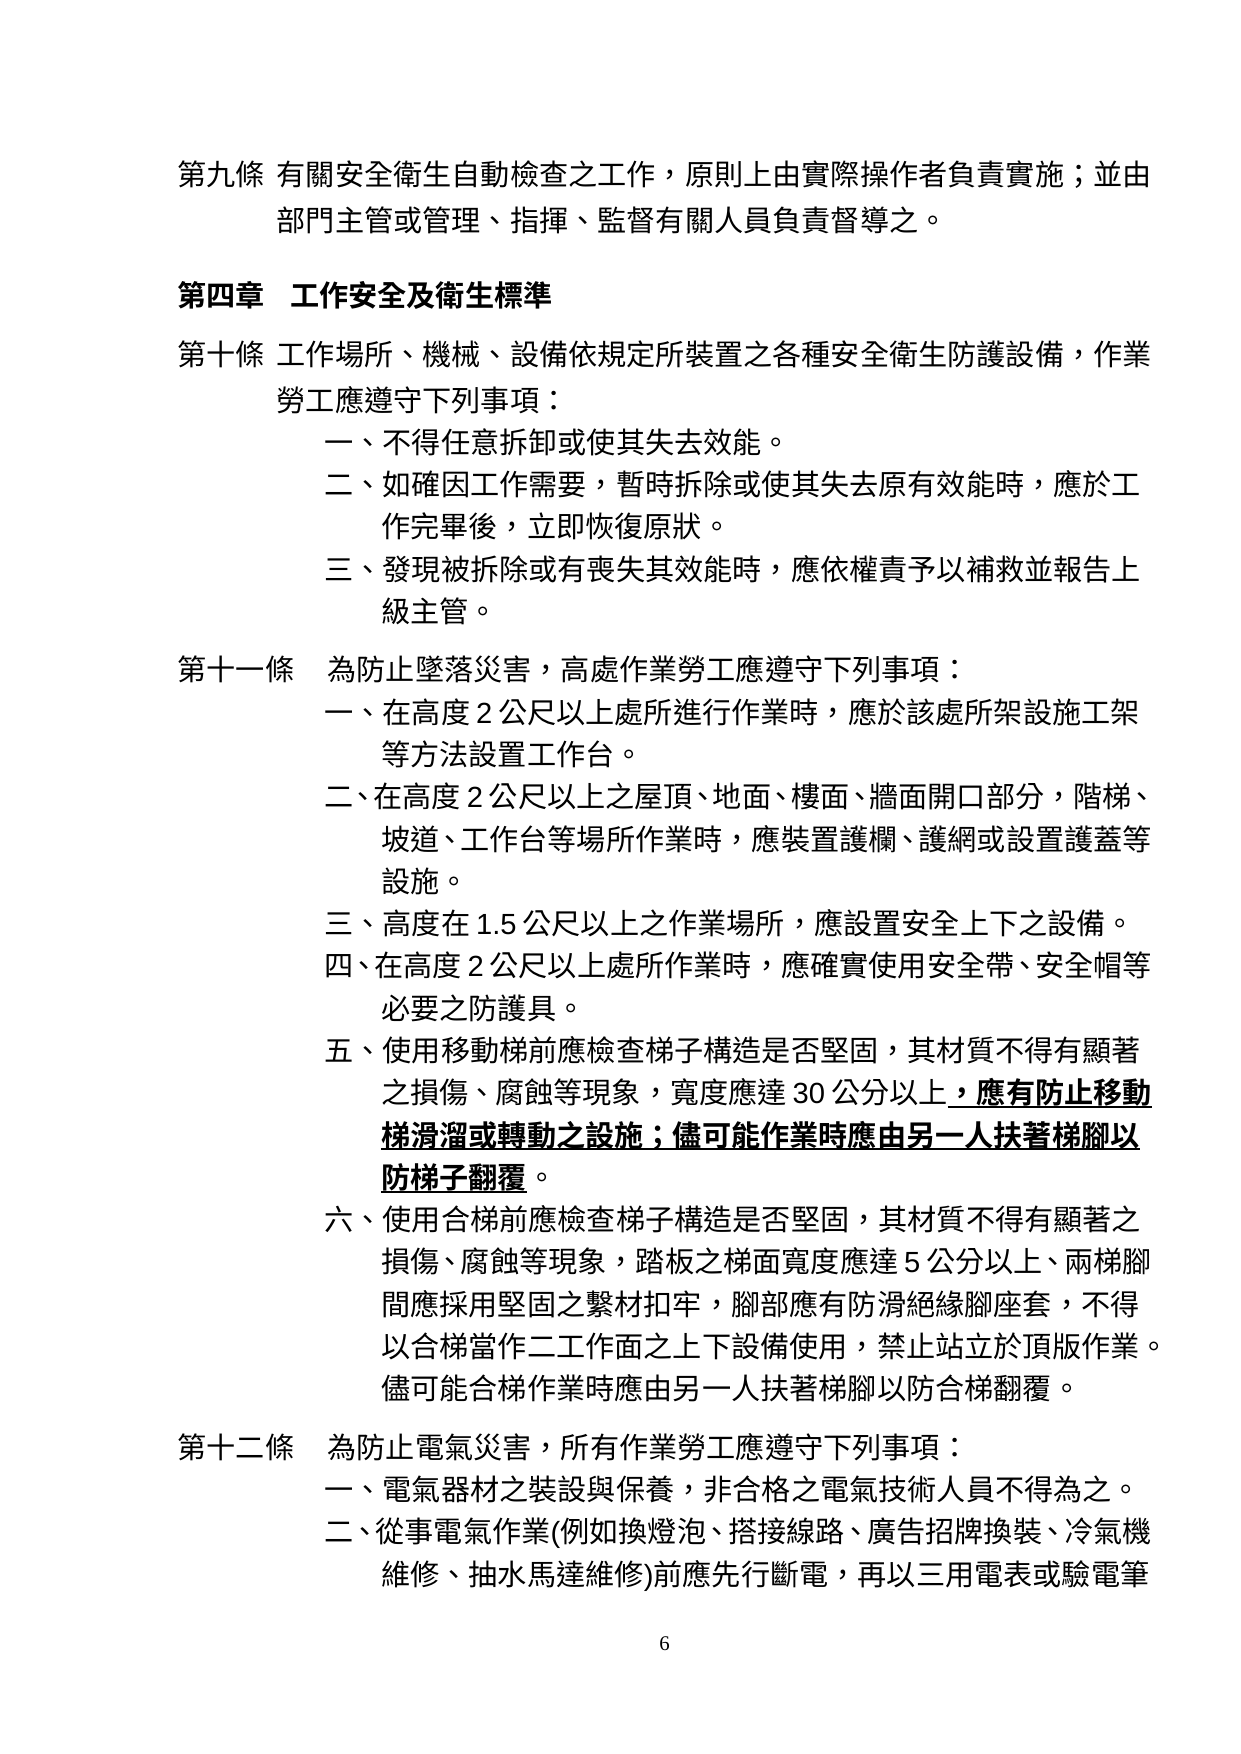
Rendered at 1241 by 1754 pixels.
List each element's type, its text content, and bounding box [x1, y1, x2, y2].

text 五、使用移動梯前應檢查梯子構造是否堅固，其材質不得有顯著之損傷、腐蝕等現象，寬度應達30公分以上，應有防止移動梯滑溜或轉動之設施；儘可能作業時應由另一人扶著梯腳以防梯子翻覆。 [324, 1027, 1152, 1197]
list 為防止電氣災害，所有作業勞工應遵守下列事項： [177, 1421, 1152, 1466]
text 四、在高度2公尺以上處所作業時，應確實使用安全帶、安全帽等必要之防護具。 [324, 943, 1152, 1027]
text 一、在高度2公尺以上處所進行作業時，應於該處所架設施工架等方法設置工作台。 [324, 689, 1152, 774]
text 一、不得任意拆卸或使其失去效能。 [324, 419, 1152, 462]
list 工作場所、機械、設備依規定所裝置之各種安全衛生防護設備，作業勞工應遵守下列事項： [177, 328, 1152, 419]
text 二、在高度2公尺以上之屋頂、地面、樓面、牆面開口部分，階梯、坡道、工作台等場所作業時，應裝置護欄、護網或設置護蓋等設施。 [324, 774, 1152, 901]
text 三、發現被拆除或有喪失其效能時，應依權責予以補救並報告上級主管。 [324, 546, 1152, 631]
list 工作安全及衛生標準 [177, 273, 1152, 315]
text 三、高度在1.5公尺以上之作業場所，應設置安全上下之設備。 [324, 901, 1152, 943]
text 二、如確因工作需要，暫時拆除或使其失去原有效能時，應於工作完畢後，立即恢復原狀。 [324, 462, 1152, 546]
text 二、從事電氣作業(例如換燈泡、搭接線路、廣告招牌換裝、冷氣機維修、抽水馬達維修)前應先行斷電，再以三用電表或驗電筆 [324, 1509, 1152, 1593]
text 一、電氣器材之裝設與保養，非合格之電氣技術人員不得為之。 [324, 1466, 1152, 1509]
list 有關安全衛生自動檢查之工作，原則上由實際操作者負責實施；並由部門主管或管理、指揮、監督有關人員負責督導之。 [177, 148, 1152, 239]
list 為防止墜落災害，高處作業勞工應遵守下列事項： [177, 643, 1152, 689]
text 六、使用合梯前應檢查梯子構造是否堅固，其材質不得有顯著之損傷、腐蝕等現象，踏板之梯面寬度應達5公分以上、兩梯腳間應採用堅固之繫材扣牢，腳部應有防滑絕緣腳座套，不得以合梯當作二工作面之上下設備使用，禁止站立於頂版作業。儘可能合梯作業時應由另一人扶著梯腳以防合梯翻覆。 [324, 1197, 1152, 1408]
